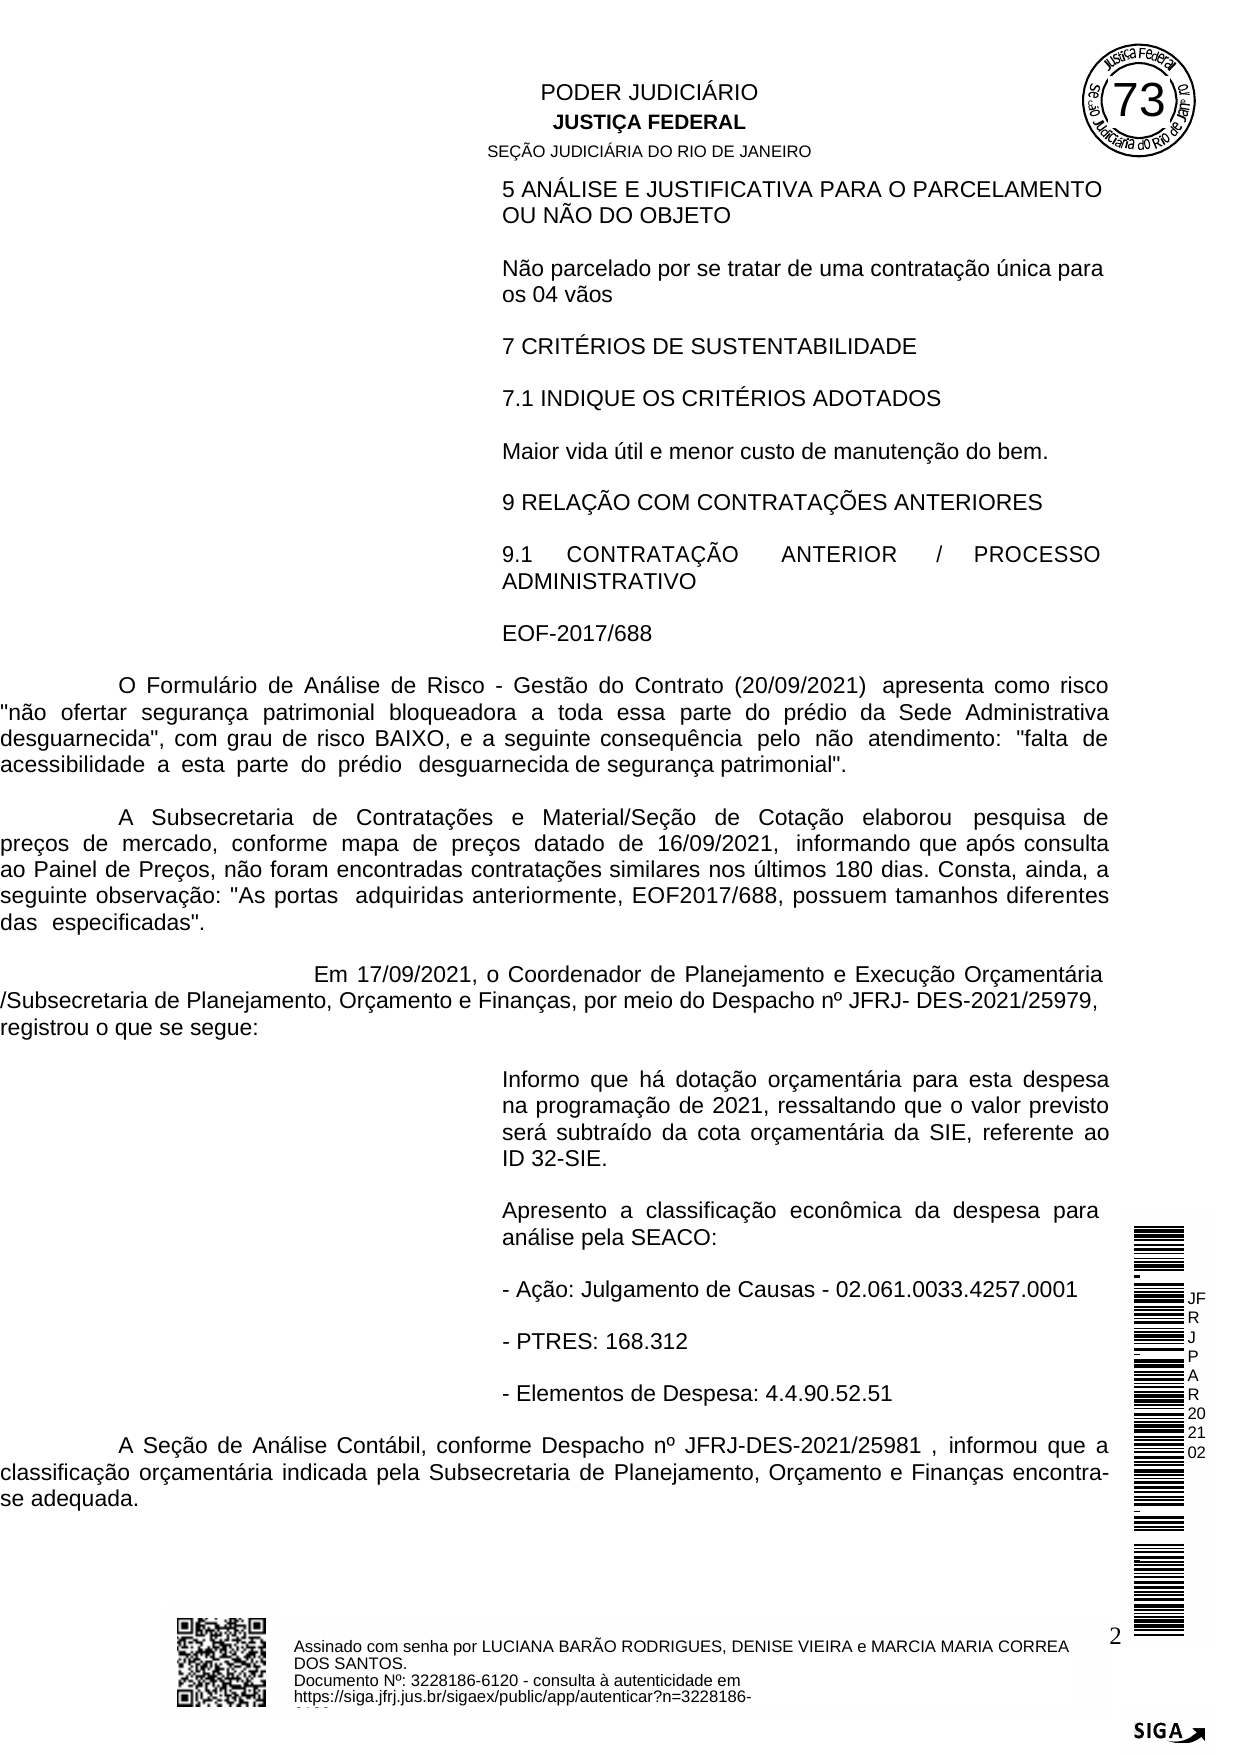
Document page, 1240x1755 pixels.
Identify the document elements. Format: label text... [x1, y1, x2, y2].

text Apresento a classificação econômica da despesa para análise pela SEACO: [502, 1197, 1104, 1250]
text JFRJPAR202102409A [1187, 1289, 1206, 1461]
text /Subsecretaria de Planejamento, Orçamento e Finanças, por meio do Despacho nº JFRJ- DES-2021/25979, registrou o que se segue: [0, 987, 1109, 1040]
text - Elementos de Despesa: 4.4.90.52.51 [502, 1380, 1122, 1407]
text EOF-2017/688 [502, 620, 1239, 646]
text A Seção de Análise Contábil, conforme Despacho nº JFRJ-DES-2021/25981 , informou que a classificação orçamentária indicada pela Subsecretaria de Planejamento, Orçamento e Finanças encontra-se adequada. [0, 1432, 1109, 1511]
text Em 17/09/2021, o Coordenador de Planejamento e Execução Orçamentária [222, 961, 1194, 987]
text - PTRES: 168.312 [456, 1328, 733, 1354]
text Informo que há dotação orçamentária para esta despesa na programação de 2021, ressaltando que o valor previsto será subtraído da cota orçamentária da SIE, referente ao ID 32-SIE. [502, 1066, 1109, 1171]
text A Subsecretaria de Contratações e Material/Seção de Cotação elaborou pesquisa de preços de mercado, conforme mapa de preços datado de 16/09/2021, informando que após consulta ao Painel de Preços, não foram encontradas contratações similares nos últimos 180 dias. Consta, ainda, a seguinte observação: "As portas adquiridas anteriormente, EOF2017/688, possuem tamanhos diferentes das especificadas". [0, 803, 1109, 935]
text 5 ANÁLISE E JUSTIFICATIVA PARA O PARCELAMENTO OU NÃO DO OBJETO [502, 176, 1109, 229]
text e [1180, 96, 1192, 105]
text Maior vida útil e menor custo de manutenção do bem. 9 RELAÇÃO COM CONTRATAÇÕES ANTERIORES [502, 438, 1053, 516]
text Não parcelado por se tratar de uma contratação única para os 04 vãos [502, 255, 1109, 307]
text O Formulário de Análise de Risco - Gestão do Contrato (20/09/2021) apresenta como risco "não ofertar segurança patrimonial bloqueadora a toda essa parte do prédio da Sede Administrativa desguarnecida", com grau de risco BAIXO, e a seguinte consequência pelo não atendimento: "falta de acessibilidade a esta parte do prédio desguarnecida de segurança patrimonial". [0, 672, 1109, 778]
text 7.1 INDIQUE OS CRITÉRIOS ADOTADOS [502, 385, 1239, 412]
text - Ação: Julgamento de Causas - 02.061.0033.4257.0001 [502, 1276, 1122, 1302]
text 7 CRITÉRIOS DE SUSTENTABILIDADE [502, 333, 1239, 359]
text ç [1088, 97, 1100, 106]
text 9.1 CONTRATAÇÃO ANTERIOR / PROCESSO ADMINISTRATIVO [502, 541, 1104, 594]
